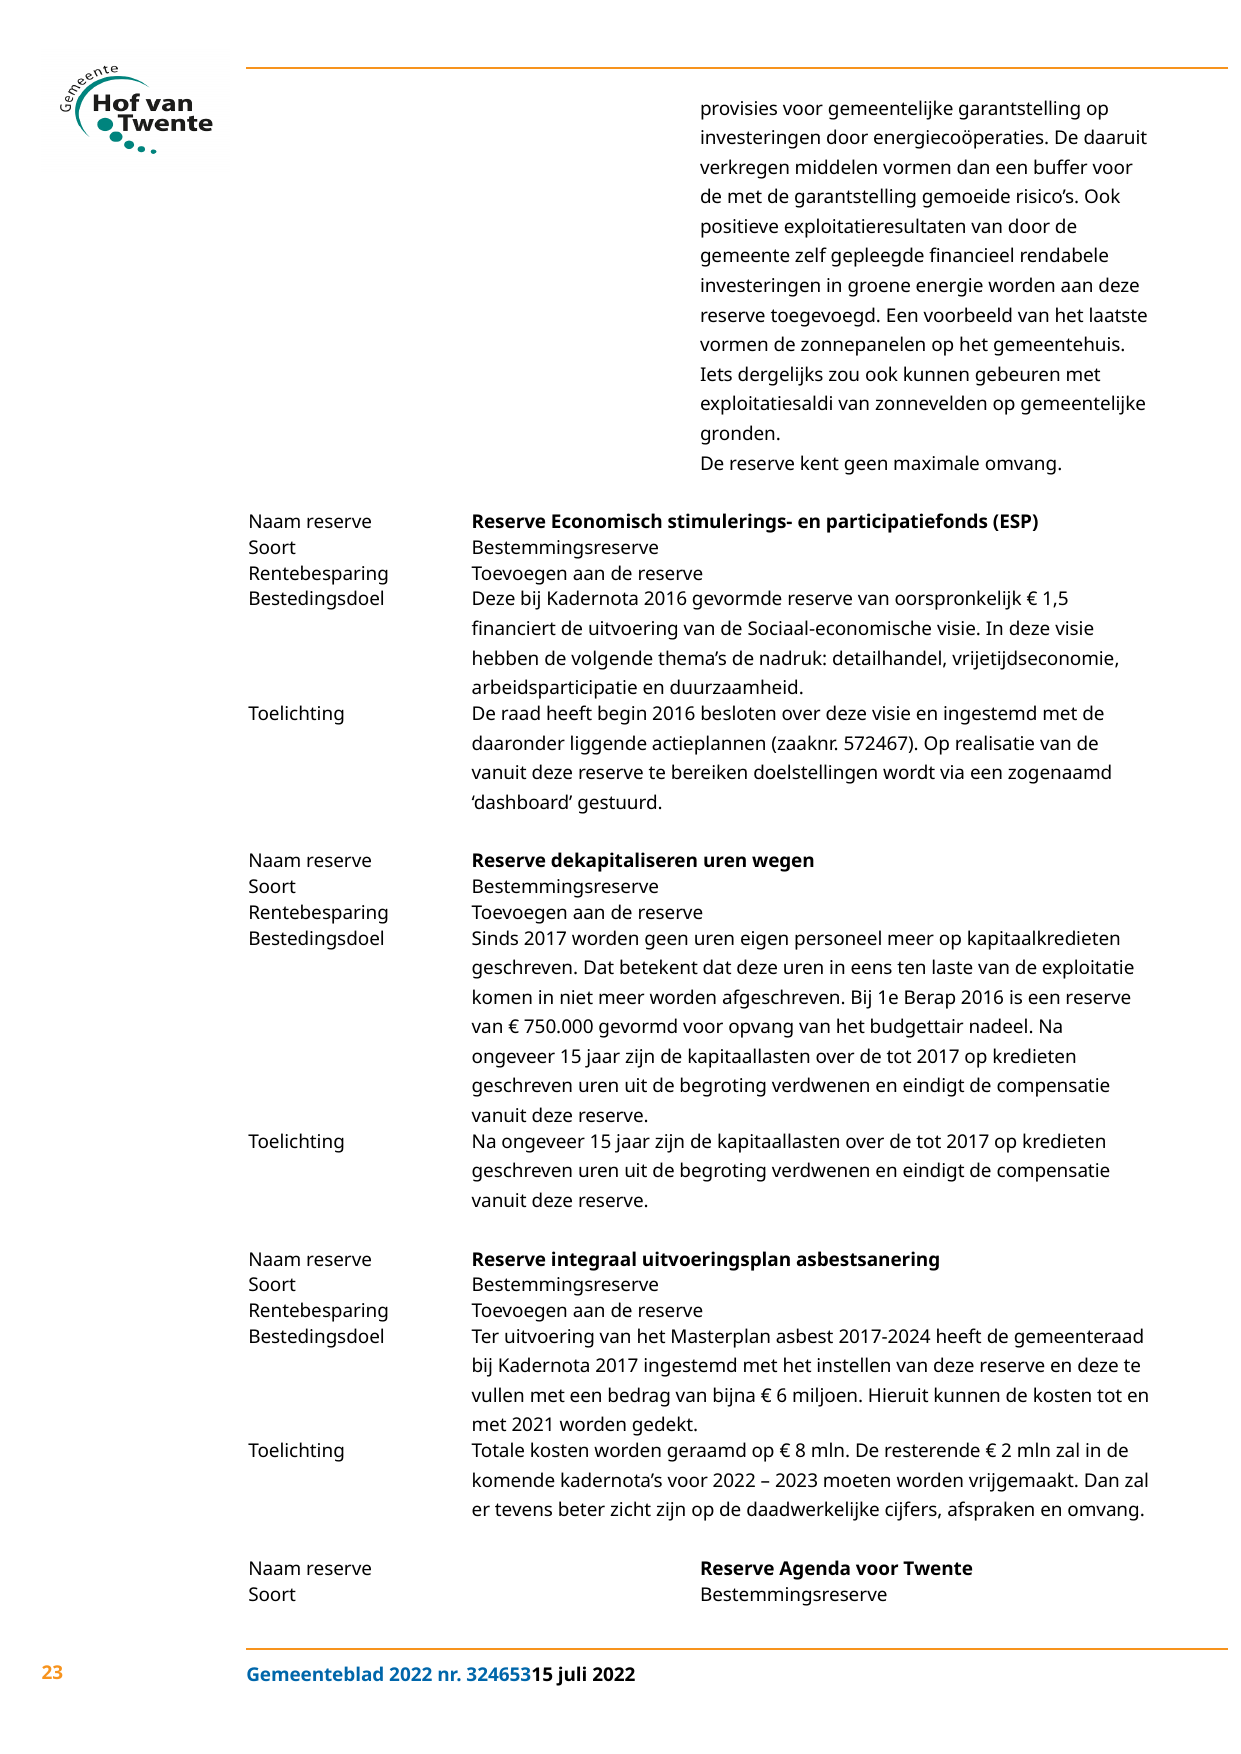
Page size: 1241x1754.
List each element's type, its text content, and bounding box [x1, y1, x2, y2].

table_cell Bestedingsdoel [248, 925, 471, 1128]
table_header Naam reserve [248, 848, 471, 873]
table_header Naam reserve [248, 1246, 471, 1271]
table_cell Toelichting [248, 1128, 471, 1213]
table_cell Rentebesparing [248, 899, 471, 925]
picture [41, 47, 231, 172]
table_cell Bestemmingsreserve [700, 1581, 1152, 1607]
table_header Reserve Agenda voor Twente [700, 1555, 1152, 1581]
table_cell Toelichting [248, 1438, 471, 1522]
table_header Reserve integraal uitvoeringsplan asbestsanering [471, 1246, 1152, 1271]
table_cell Ter uitvoering van het Masterplan asbest 2017-2024 heeft de gemeenteraad bij Kadernota 2017 ingestemd met het instellen van deze reserve en deze te vullen met een bedrag van bijna € 6 miljoen. Hieruit kunnen de kosten tot en met 2021 worden gedekt. [471, 1323, 1152, 1437]
table_cell Toevoegen aan de reserve [471, 899, 1152, 925]
table_cell Sinds 2017 worden geen uren eigen personeel meer op kapitaalkredieten geschreven. Dat betekent dat deze uren in eens ten laste van de exploitatie komen in niet meer worden afgeschreven. Bij 1e Berap 2016 is een reserve van € 750.000 gevormd voor opvang van het budgettair nadeel. Na ongeveer 15 jaar zijn de kapitaallasten over de tot 2017 op kredieten geschreven uren uit de begroting verdwenen en eindigt de compensatie vanuit deze reserve. [471, 925, 1152, 1128]
table_cell Soort [248, 534, 471, 560]
table_cell Soort [248, 873, 471, 899]
table_cell Deze bij Kadernota 2016 gevormde reserve van oorspronkelijk € 1,5 financiert de uitvoering van de Sociaal-economische visie. In deze visie hebben de volgende thema’s de nadruk: detailhandel, vrijetijdseconomie, arbeidsparticipatie en duurzaamheid. [471, 586, 1152, 700]
table_cell In de Programmabegroting 2017 is bepaald dat voeding van deze reserve kan plaatsvinden door provisies voor gemeentelijke garantstelling op investeringen door energiecoöperaties. De daaruit verkregen middelen vormen dan een buffer voor de met de garantstelling gemoeide risico’s. Ook positieve exploitatieresultaten van door de gemeente zelf gepleegde financieel rendabele investeringen in groene energie worden aan deze reserve toegevoegd. Een voorbeeld van het laatste vormen de zonnepanelen op het gemeentehuis. Iets dergelijks zou ook kunnen gebeuren met exploitatiesaldi van zonnevelden op gemeentelijke gronden. De reserve kent geen maximale omvang. [700, 95, 1152, 476]
table_header Naam reserve [248, 1555, 700, 1581]
table_cell Rentebesparing [248, 560, 471, 586]
table_cell Toevoegen aan de reserve [471, 560, 1152, 586]
table_cell Totale kosten worden geraamd op € 8 mln. De resterende € 2 mln zal in de komende kadernota’s voor 2022 – 2023 moeten worden vrijgemaakt. Dan zal er tevens beter zicht zijn op de daadwerkelijke cijfers, afspraken en omvang. [471, 1438, 1152, 1522]
table_cell Bestemmingsreserve [471, 534, 1152, 560]
table_cell Bestedingsdoel [248, 586, 471, 700]
table_cell Soort [248, 1271, 471, 1297]
table_header Naam reserve [248, 509, 471, 534]
table_header Reserve Economisch stimulerings- en participatiefonds (ESP) [471, 509, 1152, 534]
table_cell Bestemmingsreserve [471, 873, 1152, 899]
table_cell De raad heeft begin 2016 besloten over deze visie en ingestemd met de daaronder liggende actieplannen (zaaknr. 572467). Op realisatie van de vanuit deze reserve te bereiken doelstellingen wordt via een zogenaamd ‘dashboard’ gestuurd. [471, 700, 1152, 814]
table_cell Rentebesparing [248, 1297, 471, 1323]
table_cell Toelichting [248, 95, 700, 476]
table_cell Na ongeveer 15 jaar zijn de kapitaallasten over de tot 2017 op kredieten geschreven uren uit de begroting verdwenen en eindigt de compensatie vanuit deze reserve. [471, 1128, 1152, 1213]
table_cell Toevoegen aan de reserve [471, 1297, 1152, 1323]
table_header Reserve dekapitaliseren uren wegen [471, 848, 1152, 873]
table_cell Bestedingsdoel [248, 1323, 471, 1437]
table_cell Bestemmingsreserve [471, 1271, 1152, 1297]
table_cell Toelichting [248, 700, 471, 814]
table_cell Soort [248, 1581, 700, 1607]
